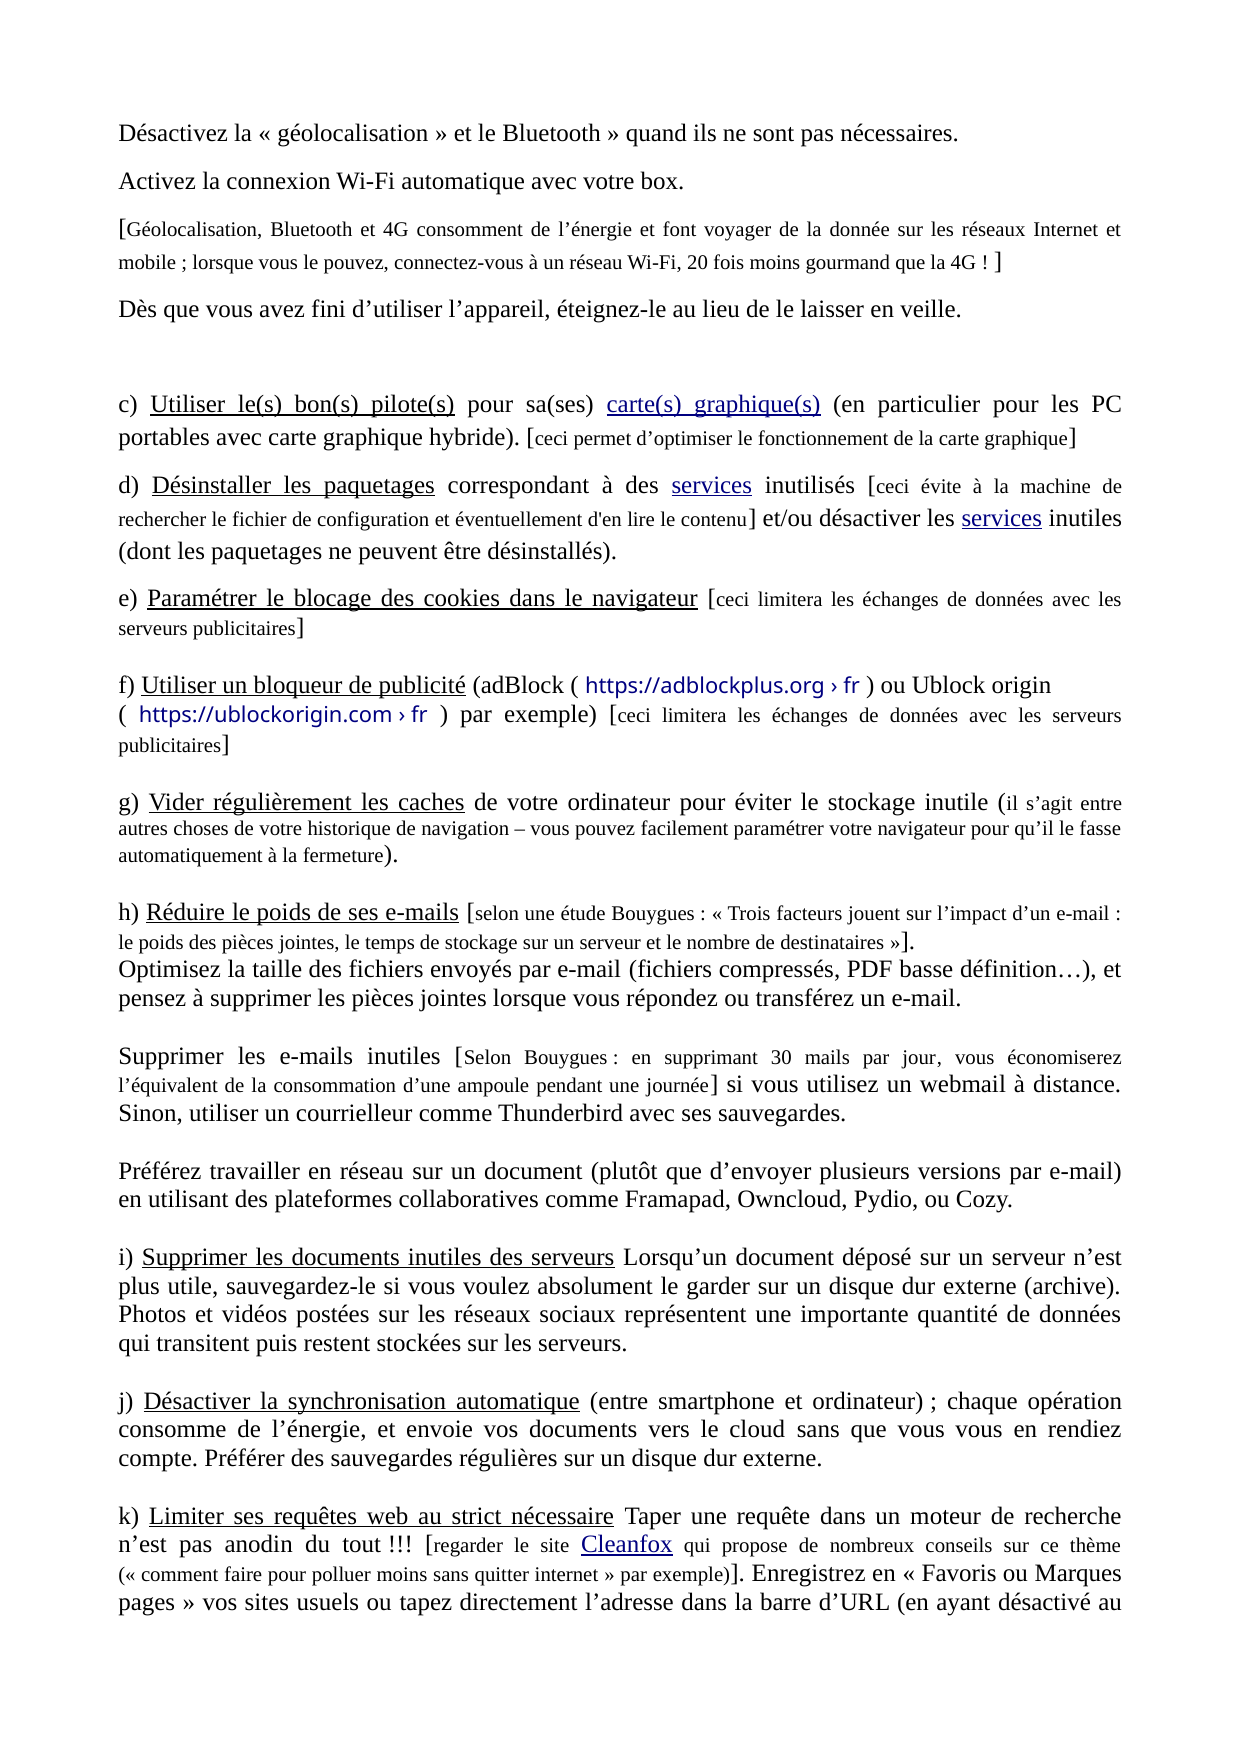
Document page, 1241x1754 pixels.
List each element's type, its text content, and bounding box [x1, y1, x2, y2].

text Optimisez la taille des fichiers envoyés par e-mail (fichiers compressés, PDF basse définition…), et pensez à supprimer les pièces jointes lorsque vous répondez ou transférez un e-mail. [118, 954, 1122, 1012]
text c) Utiliser le(s) bon(s) pilote(s) pour sa(ses) carte(s) graphique(s) (en particulier pour les PC portables avec carte graphique hybride). [ceci permet d’optimiser le fonctionnement de la carte graphique] [118, 389, 1122, 451]
text e) Paramétrer le blocage des cookies dans le navigateur [ceci limitera les échanges de données avec les serveurs publicitaires] [118, 583, 1122, 641]
text [Géolocalisation, Bluetooth et 4G consomment de l’énergie et font voyager de la donnée sur les réseaux Internet et mobile ; lorsque vous le pouvez, connectez-vous à un réseau Wi-Fi, 20 fois moins gourmand que la 4G ! ] [118, 213, 1122, 275]
text Désactivez la « géolocalisation » et le Bluetooth » quand ils ne sont pas nécessaires. [118, 118, 1122, 147]
text d) Désinstaller les paquetages correspondant à des services inutilisés [ceci évite à la machine de rechercher le fichier de configuration et éventuellement d'en lire le contenu] et/ou désactiver les services inutiles (dont les paquetages ne peuvent être désinstallés). [118, 470, 1122, 564]
text Dès que vous avez fini d’utiliser l’appareil, éteignez-le au lieu de le laisser en veille. [118, 294, 1122, 323]
text ( https://ublockorigin.com › fr ) par exemple) [ceci limitera les échanges de données avec les serveurs publicitaires] [118, 699, 1122, 758]
text h) Réduire le poids de ses e-mails [selon une étude Bouygues : « Trois facteurs jouent sur l’impact d’un e-mail : le poids des pièces jointes, le temps de stockage sur un serveur et le nombre de destinataires »]. [118, 897, 1122, 954]
text j) Désactiver la synchronisation automatique (entre smartphone et ordinateur) ; chaque opération consomme de l’énergie, et envoie vos documents vers le cloud sans que vous vous en rendiez compte. Préférer des sauvegardes régulières sur un disque dur externe. [118, 1386, 1122, 1472]
text f) Utiliser un bloqueur de publicité (adBlock ( https://adblockplus.org › fr ) ou Ublock origin [118, 670, 1122, 699]
text i) Supprimer les documents inutiles des serveurs Lorsqu’un document déposé sur un serveur n’est plus utile, sauvegardez-le si vous voulez absolument le garder sur un disque dur externe (archive). Photos et vidéos postées sur les réseaux sociaux représentent une importante quantité de données qui transitent puis restent stockées sur les serveurs. [118, 1242, 1122, 1357]
text k) Limiter ses requêtes web au strict nécessaire Taper une requête dans un moteur de recherche n’est pas anodin du tout !!! [regarder le site Cleanfox qui propose de nombreux conseils sur ce thème (« comment faire pour polluer moins sans quitter internet » par exemple)]. Enregistrez en « Favoris ou Marques pages » vos sites usuels ou tapez directement l’adresse dans la barre d’URL (en ayant désactivé au [118, 1501, 1122, 1616]
text Activez la connexion Wi-Fi automatique avec votre box. [118, 166, 1122, 194]
text Préférez travailler en réseau sur un document (plutôt que d’envoyer plusieurs versions par e-mail) en utilisant des plateformes collaboratives comme Framapad, Owncloud, Pydio, ou Cozy. [118, 1156, 1122, 1213]
text g) Vider régulièrement les caches de votre ordinateur pour éviter le stockage inutile (il s’agit entre autres choses de votre historique de navigation – vous pouvez facilement paramétrer votre navigateur pour qu’il le fasse automatiquement à la fermeture). [118, 787, 1122, 868]
text Supprimer les e-mails inutiles [Selon Bouygues : en supprimant 30 mails par jour, vous économiserez l’équivalent de la consommation d’une ampoule pendant une journée] si vous utilisez un webmail à distance. Sinon, utiliser un courrielleur comme Thunderbird avec ses sauvegardes. [118, 1041, 1122, 1127]
